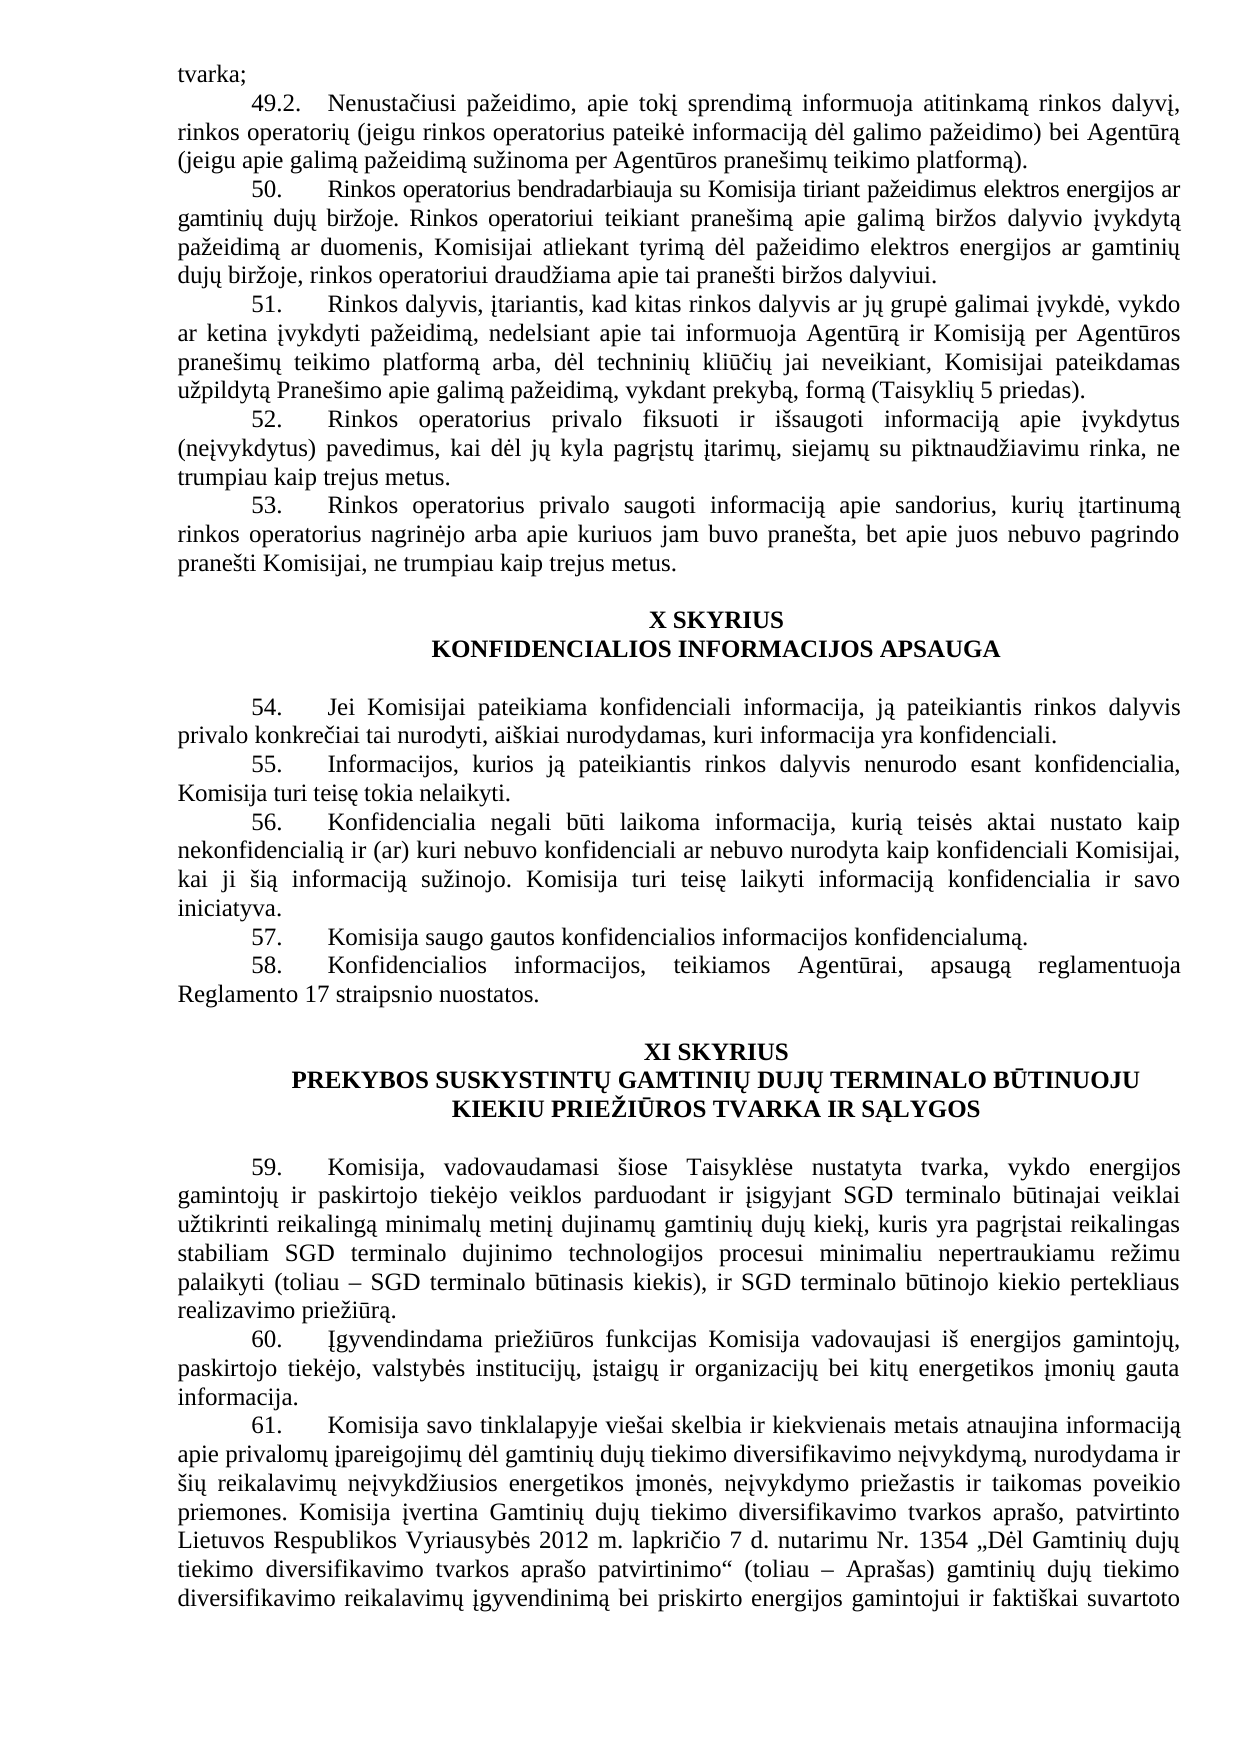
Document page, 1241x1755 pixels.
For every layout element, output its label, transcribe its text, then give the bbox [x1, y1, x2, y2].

text 58. Konfidencialios informacijos, teikiamos Agentūrai, apsaugą reglamentuoja Reglamento 17 straipsnio nuostatos. [177, 950, 1181, 1008]
text 50. Rinkos operatorius bendradarbiauja su Komisija tiriant pažeidimus elektros energijos ar gamtinių dujų biržoje. Rinkos operatoriui teikiant pranešimą apie galimą biržos dalyvio įvykdytą pažeidimą ar duomenis, Komisijai atliekant tyrimą dėl pažeidimo elektros energijos ar gamtinių dujų biržoje, rinkos operatoriui draudžiama apie tai pranešti biržos dalyviui. [177, 174, 1181, 289]
text PREKYBOS SUSKYSTINTŲ GAMTINIŲ DUJŲ TERMINALO BŪTINUOJU KIEKIU PRIEŽIŪROS TVARKA IR SĄLYGOS [251, 1065, 1181, 1123]
text 55. Informacijos, kurios ją pateikiantis rinkos dalyvis nenurodo esant konfidencialia, Komisija turi teisę tokia nelaikyti. [177, 749, 1181, 807]
text 54. Jei Komisijai pateikiama konfidenciali informacija, ją pateikiantis rinkos dalyvis privalo konkrečiai tai nurodyti, aiškiai nurodydamas, kuri informacija yra konfidenciali. [177, 692, 1181, 749]
text XI SKYRIUS [251, 1037, 1181, 1065]
text 57. Komisija saugo gautos konfidencialios informacijos konfidencialumą. [177, 922, 1181, 950]
text 61. Komisija savo tinklalapyje viešai skelbia ir kiekvienais metais atnaujina informaciją apie privalomų įpareigojimų dėl gamtinių dujų tiekimo diversifikavimo neįvykdymą, nurodydama ir šių reikalavimų neįvykdžiusios energetikos įmonės, neįvykdymo priežastis ir taikomas poveikio priemones. Komisija įvertina Gamtinių dujų tiekimo diversifikavimo tvarkos aprašo, patvirtinto Lietuvos Respublikos Vyriausybės 2012 m. lapkričio 7 d. nutarimu Nr. 1354 „Dėl Gamtinių dujų tiekimo diversifikavimo tvarkos aprašo patvirtinimo“ (toliau – Aprašas) gamtinių dujų tiekimo diversifikavimo reikalavimų įgyvendinimą bei priskirto energijos gamintojui ir faktiškai suvartoto [177, 1410, 1181, 1612]
text KONFIDENCIALIOS INFORMACIJOS APSAUGA [251, 634, 1181, 663]
text X SKYRIUS [251, 605, 1181, 634]
text 53. Rinkos operatorius privalo saugoti informaciją apie sandorius, kurių įtartinumą rinkos operatorius nagrinėjo arba apie kuriuos jam buvo pranešta, bet apie juos nebuvo pagrindo pranešti Komisijai, ne trumpiau kaip trejus metus. [177, 490, 1181, 577]
text 59. Komisija, vadovaudamasi šiose Taisyklėse nustatyta tvarka, vykdo energijos gamintojų ir paskirtojo tiekėjo veiklos parduodant ir įsigyjant SGD terminalo būtinajai veiklai užtikrinti reikalingą minimalų metinį dujinamų gamtinių dujų kiekį, kuris yra pagrįstai reikalingas stabiliam SGD terminalo dujinimo technologijos procesui minimaliu nepertraukiamu režimu palaikyti (toliau – SGD terminalo būtinasis kiekis), ir SGD terminalo būtinojo kiekio pertekliaus realizavimo priežiūrą. [177, 1152, 1181, 1324]
text tvarka; [177, 59, 1181, 88]
text 52. Rinkos operatorius privalo fiksuoti ir išsaugoti informaciją apie įvykdytus (neįvykdytus) pavedimus, kai dėl jų kyla pagrįstų įtarimų, siejamų su piktnaudžiavimu rinka, ne trumpiau kaip trejus metus. [177, 404, 1181, 490]
text 51. Rinkos dalyvis, įtariantis, kad kitas rinkos dalyvis ar jų grupė galimai įvykdė, vykdo ar ketina įvykdyti pažeidimą, nedelsiant apie tai informuoja Agentūrą ir Komisiją per Agentūros pranešimų teikimo platformą arba, dėl techninių kliūčių jai neveikiant, Komisijai pateikdamas užpildytą Pranešimo apie galimą pažeidimą, vykdant prekybą, formą (Taisyklių 5 priedas). [177, 289, 1181, 404]
text 60. Įgyvendindama priežiūros funkcijas Komisija vadovaujasi iš energijos gamintojų, paskirtojo tiekėjo, valstybės institucijų, įstaigų ir organizacijų bei kitų energetikos įmonių gauta informacija. [177, 1324, 1181, 1410]
text 56. Konfidencialia negali būti laikoma informacija, kurią teisės aktai nustato kaip nekonfidencialią ir (ar) kuri nebuvo konfidenciali ar nebuvo nurodyta kaip konfidenciali Komisijai, kai ji šią informaciją sužinojo. Komisija turi teisę laikyti informaciją konfidencialia ir savo iniciatyva. [177, 807, 1181, 922]
text 49.2. Nenustačiusi pažeidimo, apie tokį sprendimą informuoja atitinkamą rinkos dalyvį, rinkos operatorių (jeigu rinkos operatorius pateikė informaciją dėl galimo pažeidimo) bei Agentūrą (jeigu apie galimą pažeidimą sužinoma per Agentūros pranešimų teikimo platformą). [177, 88, 1181, 174]
